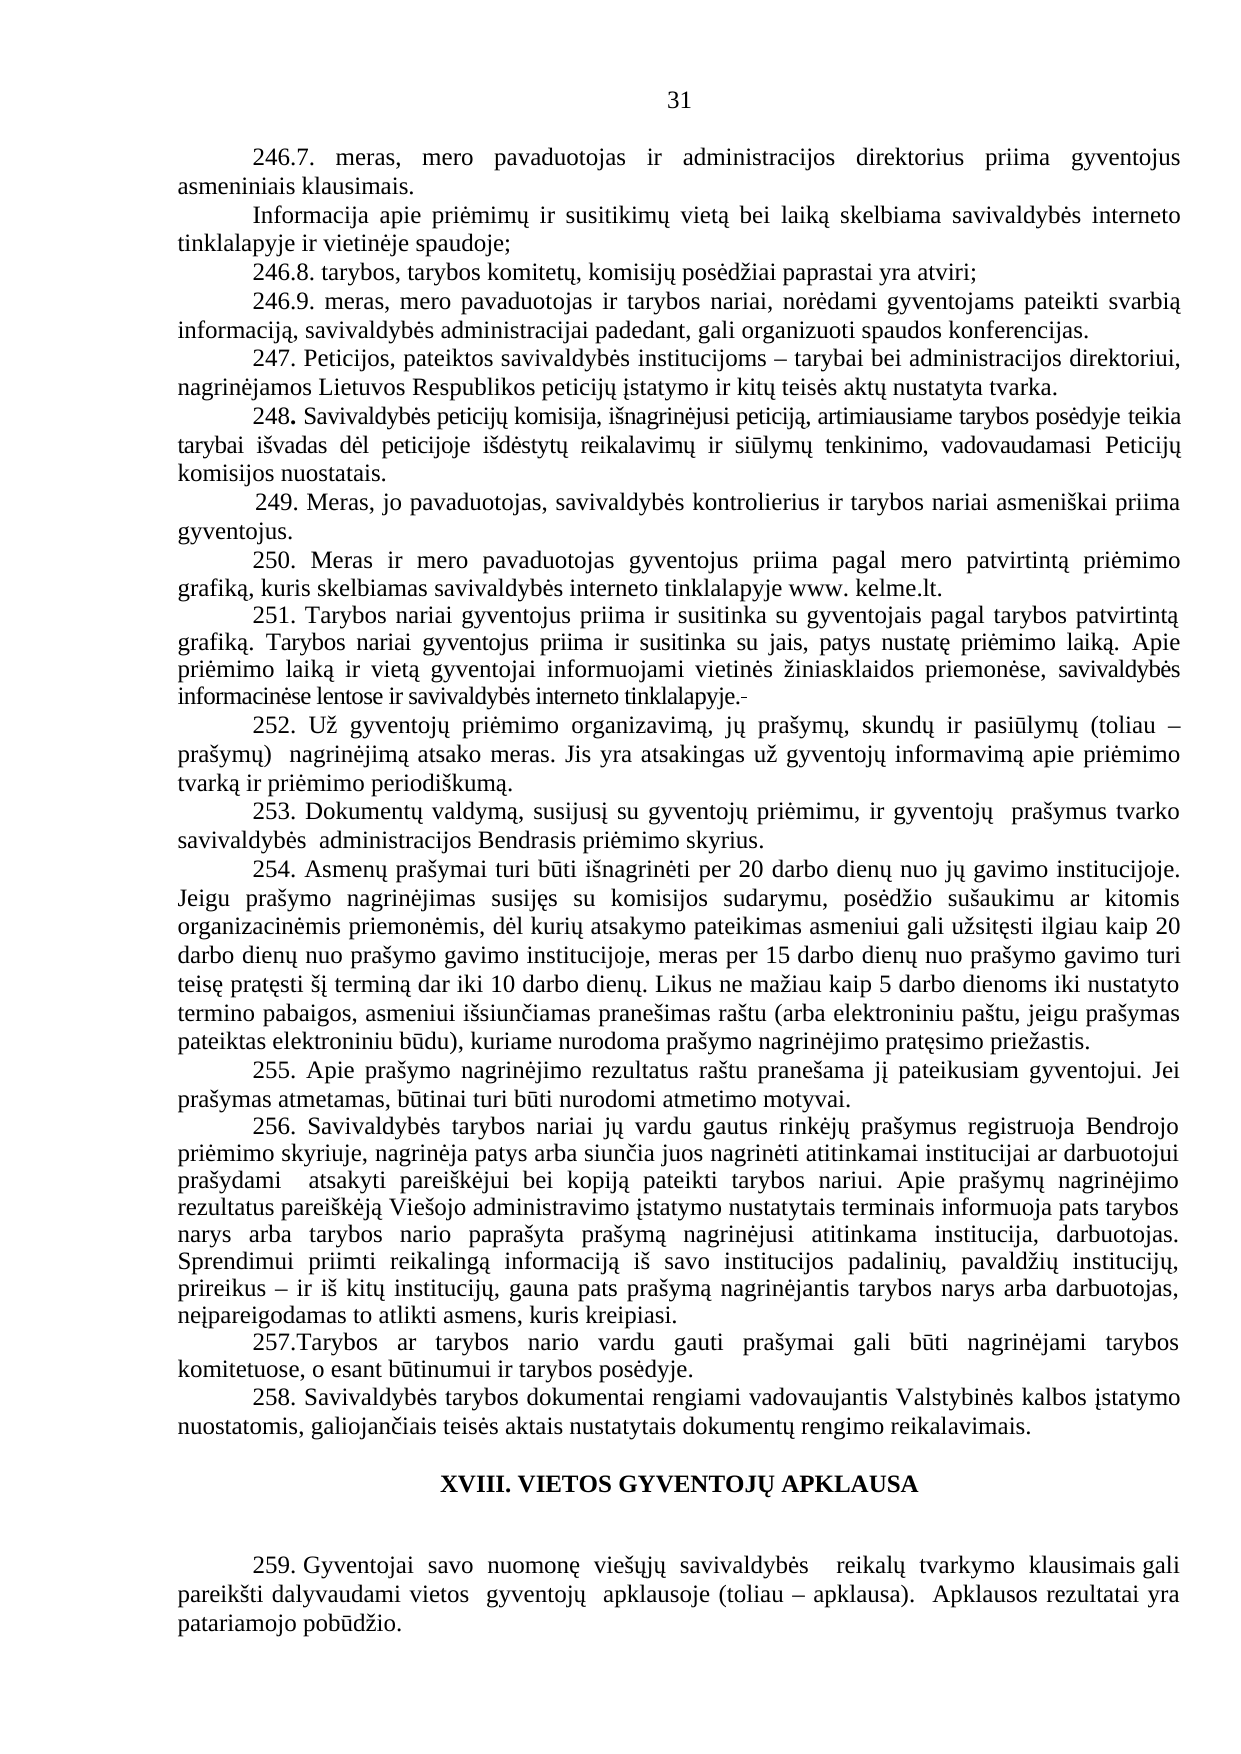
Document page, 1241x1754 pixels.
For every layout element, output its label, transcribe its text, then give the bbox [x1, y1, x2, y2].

text 246.8. tarybos, tarybos komitetų, komisijų posėdžiai paprastai yra atviri; [177, 257, 1181, 286]
text 248. Savivaldybės peticijų komisija, išnagrinėjusi peticiją, artimiausiame tarybos posėdyje teikia tarybai išvadas dėl peticijoje išdėstytų reikalavimų ir siūlymų tenkinimo, vadovaudamasi Peticijų komisijos nuostatais. [177, 401, 1181, 487]
text 254. Asmenų prašymai turi būti išnagrinėti per 20 darbo dienų nuo jų gavimo institucijoje. Jeigu prašymo nagrinėjimas susijęs su komisijos sudarymu, posėdžio sušaukimu ar kitomis organizacinėmis priemonėmis, dėl kurių atsakymo pateikimas asmeniui gali užsitęsti ilgiau kaip 20 darbo dienų nuo prašymo gavimo institucijoje, meras per 15 darbo dienų nuo prašymo gavimo turi teisę pratęsti šį terminą dar iki 10 darbo dienų. Likus ne mažiau kaip 5 darbo dienoms iki nustatyto termino pabaigos, asmeniui išsiunčiamas pranešimas raštu (arba elektroniniu paštu, jeigu prašymas pateiktas elektroniniu būdu), kuriame nurodoma prašymo nagrinėjimo pratęsimo priežastis. [177, 854, 1181, 1055]
text 247. Peticijos, pateiktos savivaldybės institucijoms – tarybai bei administracijos direktoriui, nagrinėjamos Lietuvos Respublikos peticijų įstatymo ir kitų teisės aktų nustatyta tvarka. [177, 343, 1181, 401]
text 246.7. meras, mero pavaduotojas ir administracijos direktorius priima gyventojus asmeniniais klausimais. [177, 142, 1181, 200]
text 255. Apie prašymo nagrinėjimo rezultatus raštu pranešama jį pateikusiam gyventojui. Jei prašymas atmetamas, būtinai turi būti nurodomi atmetimo motyvai. [177, 1055, 1181, 1113]
text 257.Tarybos ar tarybos nario vardu gauti prašymai gali būti nagrinėjami tarybos komitetuose, o esant būtinumui ir tarybos posėdyje. [177, 1328, 1180, 1382]
text 256. Savivaldybės tarybos nariai jų vardu gautus rinkėjų prašymus registruoja Bendrojo priėmimo skyriuje, nagrinėja patys arba siunčia juos nagrinėti atitinkamai institucijai ar darbuotojui prašydami atsakyti pareiškėjui bei kopiją pateikti tarybos nariui. Apie prašymų nagrinėjimo rezultatus pareiškėją Viešojo administravimo įstatymo nustatytais terminais informuoja pats tarybos narys arba tarybos nario paprašyta prašymą nagrinėjusi atitinkama institucija, darbuotojas. Sprendimui priimti reikalingą informaciją iš savo institucijos padalinių, pavaldžių institucijų, prireikus – ir iš kitų institucijų, gauna pats prašymą nagrinėjantis tarybos narys arba darbuotojas, neįpareigodamas to atlikti asmens, kuris kreipiasi. [177, 1113, 1180, 1328]
text 246.9. meras, mero pavaduotojas ir tarybos nariai, norėdami gyventojams pateikti svarbią informaciją, savivaldybės administracijai padedant, gali organizuoti spaudos konferencijas. [177, 286, 1181, 343]
text 252. Už gyventojų priėmimo organizavimą, jų prašymų, skundų ir pasiūlymų (toliau – prašymų) nagrinėjimą atsako meras. Jis yra atsakingas už gyventojų informavimą apie priėmimo tvarką ir priėmimo periodiškumą. [177, 710, 1181, 796]
text 249. Meras, jo pavaduotojas, savivaldybės kontrolierius ir tarybos nariai asmeniškai priima gyventojus. [177, 487, 1181, 545]
text XVIII. VIETOS GYVENTOJŲ APKLAUSA [177, 1469, 1181, 1497]
text 251. Tarybos nariai gyventojus priima ir susitinka su gyventojais pagal tarybos patvirtintą grafiką. Tarybos nariai gyventojus priima ir susitinka su jais, patys nustatę priėmimo laiką. Apie priėmimo laiką ir vietą gyventojai informuojami vietinės žiniasklaidos priemonėse, savivaldybės informacinėse lentose ir savivaldybės interneto tinklalapyje. [177, 602, 1180, 710]
text 258. Savivaldybės tarybos dokumentai rengiami vadovaujantis Valstybinės kalbos įstatymo nuostatomis, galiojančiais teisės aktais nustatytais dokumentų rengimo reikalavimais. [177, 1382, 1181, 1440]
text 259. Gyventojai savo nuomonę viešųjų savivaldybės reikalų tvarkymo klausimais gali pareikšti dalyvaudami vietos gyventojų apklausoje (toliau – apklausa). Apklausos rezultatai yra patariamojo pobūdžio. [177, 1550, 1181, 1637]
text Informacija apie priėmimų ir susitikimų vietą bei laiką skelbiama savivaldybės interneto tinklalapyje ir vietinėje spaudoje; [177, 200, 1181, 257]
text 253. Dokumentų valdymą, susijusį su gyventojų priėmimu, ir gyventojų prašymus tvarko savivaldybės administracijos Bendrasis priėmimo skyrius. [177, 796, 1181, 854]
text 250. Meras ir mero pavaduotojas gyventojus priima pagal mero patvirtintą priėmimo grafiką, kuris skelbiamas savivaldybės interneto tinklalapyje www. kelme.lt. [177, 545, 1181, 602]
